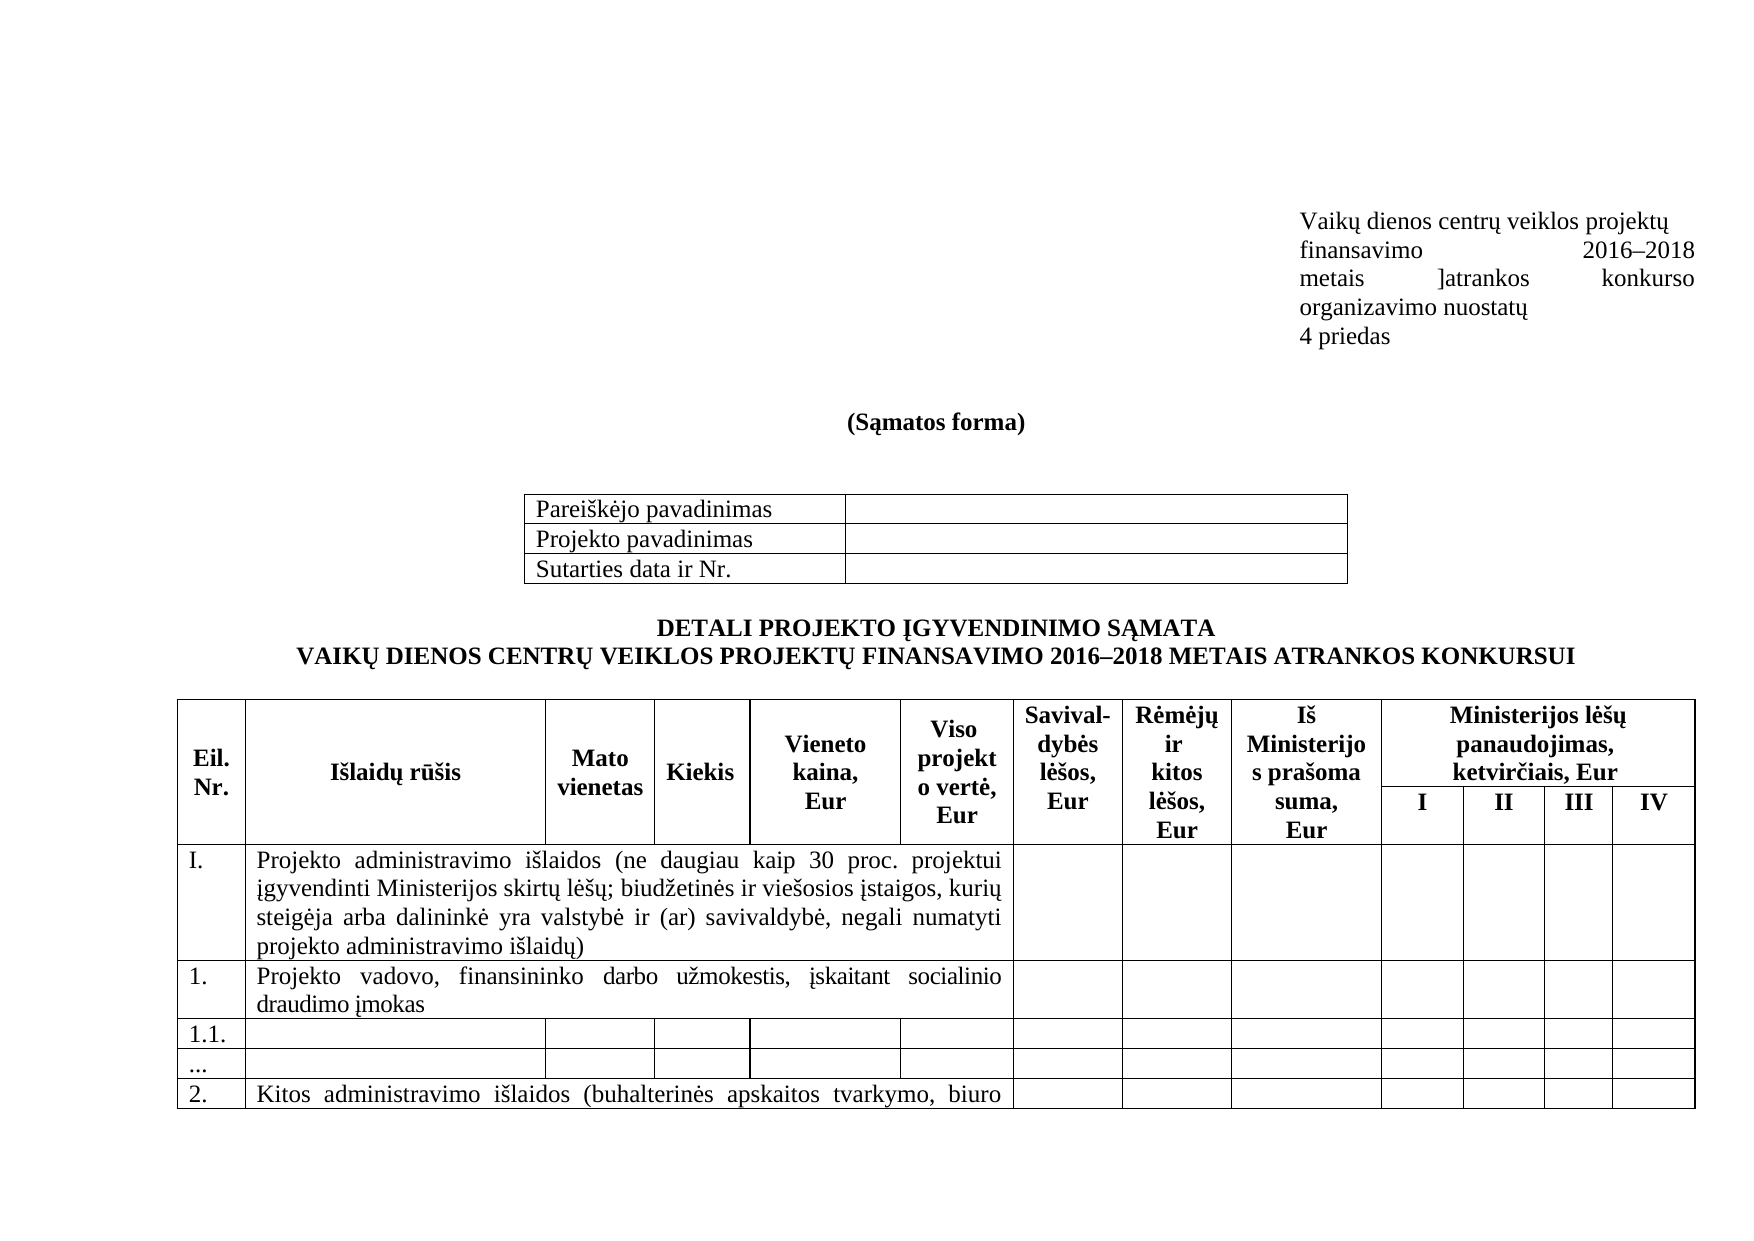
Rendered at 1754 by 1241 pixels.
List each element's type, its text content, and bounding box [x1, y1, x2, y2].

text DETALI PROJEKTO ĮGYVENDINIMO SĄMATA [177, 613, 1695, 641]
table_cell 2. [178, 1079, 245, 1108]
table_cell [546, 1019, 654, 1048]
table_cell [546, 1049, 654, 1078]
table_header [846, 495, 1347, 523]
table_cell Sutarties data ir Nr. [525, 554, 845, 583]
table_cell [1613, 1079, 1694, 1108]
table_cell [1123, 1079, 1231, 1108]
table_cell [751, 1049, 900, 1078]
table_cell I [1382, 787, 1463, 844]
table_cell [901, 1019, 1013, 1048]
table_cell [1014, 845, 1122, 960]
table_cell [1382, 961, 1463, 1018]
table_cell [1232, 1019, 1381, 1048]
table_cell Projekto administravimo išlaidos (ne daugiau kaip 30 proc. projektui įgyvendinti Ministerijos skirtų lėšų; biudžetinės ir viešosios įstaigos, kurių steigėja arba dalininkė yra valstybė ir (ar) savivaldybė, negali numatyti projekto administravimo išlaidų) [246, 845, 1013, 960]
table_cell [1464, 1079, 1544, 1108]
table_cell [1382, 1049, 1463, 1078]
table_header Viso projekto vertė, Eur [901, 700, 1013, 844]
table_header Savival- dybės lėšos, Eur [1014, 700, 1122, 844]
table_cell [1232, 845, 1381, 960]
table_header Iš Ministerijos prašoma suma, Eur [1232, 700, 1381, 844]
table_cell [1545, 845, 1612, 960]
table_cell [1545, 961, 1612, 1018]
table_cell [1123, 1019, 1231, 1048]
table_cell ... [178, 1049, 245, 1078]
table_cell [1232, 1049, 1381, 1078]
text (Sąmatos forma) [177, 407, 1695, 436]
table_cell [1545, 1019, 1612, 1048]
table_cell [1014, 1079, 1122, 1108]
table_cell [1123, 961, 1231, 1018]
text 4 priedas [1299, 321, 1695, 350]
table_cell Kitos administravimo išlaidos (buhalterinės apskaitos tvarkymo, biuro [246, 1079, 1013, 1108]
text Vaikų dienos centrų veiklos projektų [1299, 206, 1695, 235]
table_cell [1382, 1019, 1463, 1048]
table_cell [1382, 845, 1463, 960]
table_cell [1014, 1019, 1122, 1048]
table_cell [1464, 1019, 1544, 1048]
text finansavimo 2016–2018 metais ]atrankos konkurso organizavimo nuostatų [1299, 235, 1695, 321]
table_cell [1382, 1079, 1463, 1108]
table_cell [846, 524, 1347, 553]
table_cell [846, 554, 1347, 583]
table_cell [655, 1049, 749, 1078]
table_cell [901, 1049, 1013, 1078]
table_cell [246, 1019, 545, 1048]
table_header Eil. Nr. [178, 700, 245, 844]
table_header Pareiškėjo pavadinimas [525, 495, 845, 523]
table_cell [1464, 1049, 1544, 1078]
table_cell [1613, 1049, 1694, 1078]
table_cell Projekto vadovo, finansininko darbo užmokestis, įskaitant socialinio draudimo įmokas [246, 961, 1013, 1018]
table_cell [1613, 845, 1694, 960]
table_cell 1. [178, 961, 245, 1018]
table_header Ministerijos lėšų panaudojimas, ketvirčiais, Eur [1382, 700, 1694, 786]
table_header Išlaidų rūšis [246, 700, 545, 844]
table_cell II [1464, 787, 1544, 844]
table_cell [1123, 1049, 1231, 1078]
table_cell [655, 1019, 749, 1048]
text VAIKŲ DIENOS CENTRŲ VEIKLOS PROJEKTŲ FINANSAVIMO 2016–2018 METAIS ATRANKOS KONKURSUI [177, 641, 1695, 670]
table_cell [1123, 845, 1231, 960]
table_cell [1014, 961, 1122, 1018]
table_cell [1232, 1079, 1381, 1108]
table_cell [751, 1019, 900, 1048]
table_cell [1613, 1019, 1694, 1048]
table_cell [1464, 961, 1544, 1018]
table_header Mato vienetas [546, 700, 654, 844]
table_cell Projekto pavadinimas [525, 524, 845, 553]
table_cell [1014, 1049, 1122, 1078]
table_cell I. [178, 845, 245, 960]
table_cell [246, 1049, 545, 1078]
table_cell [1545, 1049, 1612, 1078]
table_cell [1545, 1079, 1612, 1108]
table_cell [1613, 961, 1694, 1018]
table_cell [1464, 845, 1544, 960]
table_cell IV [1613, 787, 1694, 844]
table_cell III [1545, 787, 1612, 844]
table_cell [1232, 961, 1381, 1018]
table_header Rėmėjų ir kitos lėšos, Eur [1123, 700, 1231, 844]
table_cell 1.1. [178, 1019, 245, 1048]
table_header Kiekis [655, 700, 749, 844]
table_header Vieneto kaina, Eur [751, 700, 900, 844]
